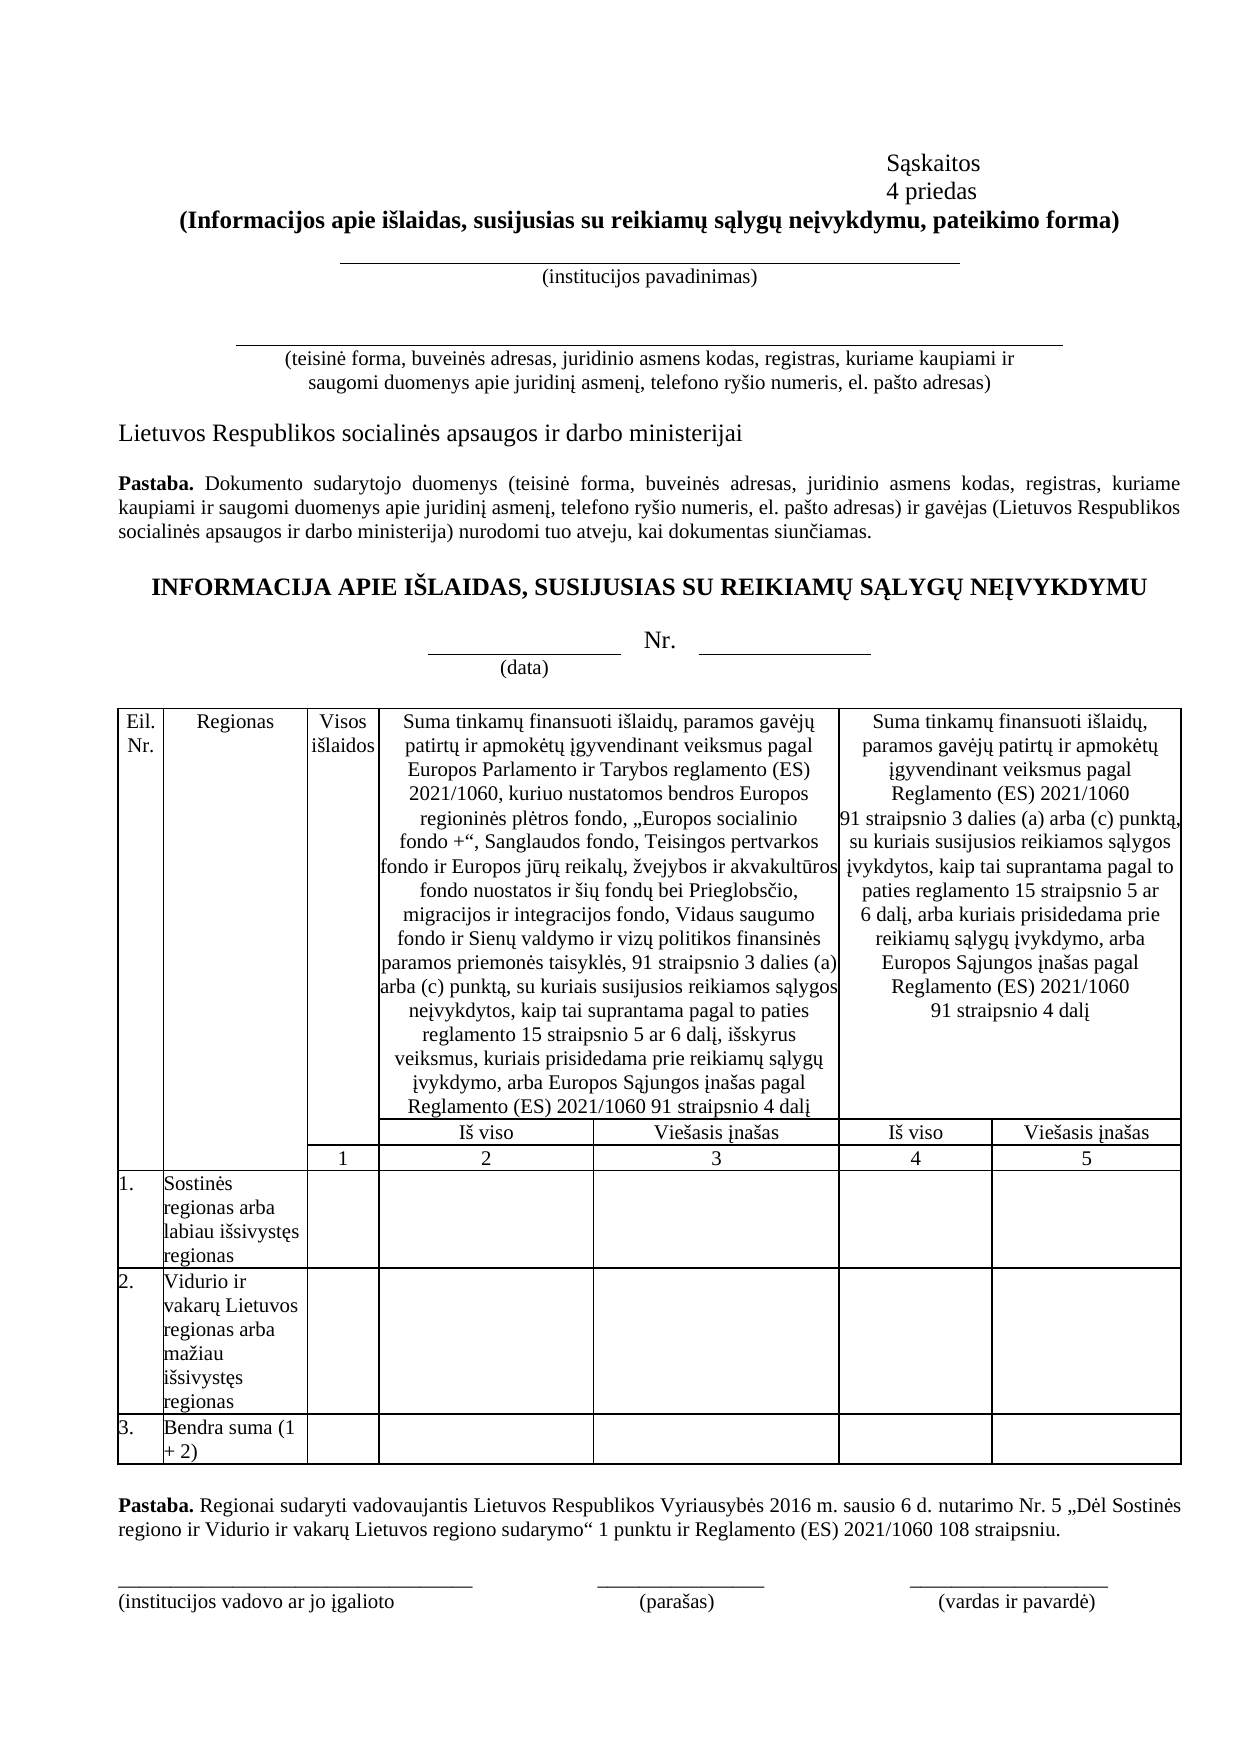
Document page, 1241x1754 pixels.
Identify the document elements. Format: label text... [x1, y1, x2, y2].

table_header Suma tinkamų finansuoti išlaidų, paramos gavėjų patirtų ir apmokėtų įgyvendinant veiksmus pagal Reglamento (ES) 2021/1060 91 straipsnio 3 dalies (a) arba (c) punktą, su kuriais susijusios reikiamos sąlygos įvykdytos, kaip tai suprantama pagal to paties reglamento 15 straipsnio 5 ar 6 dalį, arba kuriais prisidedama prie reikiamų sąlygų įvykdymo, arba Europos Sąjungos įnašas pagal Reglamento (ES) 2021/1060 91 straipsnio 4 dalį [840, 709, 1180, 1118]
table_cell Viešasis įnašas [993, 1120, 1180, 1144]
table_cell Iš viso [380, 1120, 593, 1144]
table_cell 3. [119, 1415, 163, 1463]
table_cell [594, 1269, 838, 1413]
text INFORMACIJA APIE IŠLAIDAS, SUSIJUSIAS SU REIKIAMŲ SĄLYGŲ NEĮVYKDYMU [118, 572, 1181, 601]
table_header [699, 625, 871, 654]
table_header [340, 234, 960, 263]
text (institucijos vadovo ar jo įgalioto (parašas) (vardas ir pavardė) [118, 1589, 1181, 1613]
table_cell (data) [428, 655, 621, 679]
table_header [236, 316, 1063, 345]
table_cell [699, 655, 871, 679]
table_cell Viešasis įnašas [594, 1120, 838, 1144]
text (Informacijos apie išlaidas, susijusias su reikiamų sąlygų neįvykdymu, pateikimo forma) [118, 205, 1181, 234]
table_cell [840, 1171, 991, 1267]
table_cell 1 [308, 1146, 378, 1169]
table_cell [993, 1269, 1180, 1413]
table_cell 2. [119, 1269, 163, 1413]
table_header [428, 625, 621, 654]
table_cell [594, 1171, 838, 1267]
table_cell 2 [380, 1146, 593, 1169]
table_header Eil. Nr. [119, 709, 163, 1169]
table_cell [308, 1415, 378, 1463]
table_cell [380, 1269, 593, 1413]
table_cell [380, 1171, 593, 1267]
table_cell Sostinės regionas arba labiau išsivystęs regionas [164, 1171, 307, 1267]
text Lietuvos Respublikos socialinės apsaugos ir darbo ministerijai [118, 418, 1181, 447]
table_cell [380, 1415, 593, 1463]
table_cell [308, 1269, 378, 1413]
text Pastaba. Dokumento sudarytojo duomenys (teisinė forma, buveinės adresas, juridinio asmens kodas, registras, kuriame kaupiami ir saugomi duomenys apie juridinį asmenį, telefono ryšio numeris, el. pašto adresas) ir gavėjas (Lietuvos Respublikos socialinės apsaugos ir darbo ministerija) nurodomi tuo atveju, kai dokumentas siunčiamas. [118, 471, 1181, 543]
table_cell Bendra suma (1 + 2) [164, 1415, 307, 1463]
text 4 priedas [886, 176, 1181, 205]
table_cell [621, 654, 699, 679]
table_cell [993, 1415, 1180, 1463]
table_header Suma tinkamų finansuoti išlaidų, paramos gavėjų patirtų ir apmokėtų įgyvendinant veiksmus pagal Europos Parlamento ir Tarybos reglamento (ES) 2021/1060, kuriuo nustatomos bendros Europos regioninės plėtros fondo, „Europos socialinio fondo +“, Sanglaudos fondo, Teisingos pertvarkos fondo ir Europos jūrų reikalų, žvejybos ir akvakultūros fondo nuostatos ir šių fondų bei Prieglobsčio, migracijos ir integracijos fondo, Vidaus saugumo fondo ir Sienų valdymo ir vizų politikos finansinės paramos priemonės taisyklės, 91 straipsnio 3 dalies (a) arba (c) punktą, su kuriais susijusios reikiamos sąlygos neįvykdytos, kaip tai suprantama pagal to paties reglamento 15 straipsnio 5 ar 6 dalį, išskyrus veiksmus, kuriais prisidedama prie reikiamų sąlygų įvykdymo, arba Europos Sąjungos įnašas pagal Reglamento (ES) 2021/1060 91 straipsnio 4 dalį [380, 709, 838, 1118]
table_cell 3 [594, 1146, 838, 1169]
table_cell 1. [119, 1171, 163, 1267]
text Sąskaitos [886, 148, 1181, 176]
table_cell [840, 1269, 991, 1413]
table_cell 5 [993, 1146, 1180, 1169]
table_header Nr. [621, 625, 699, 654]
table_header Visos išlaidos [308, 709, 378, 1144]
table_cell [993, 1171, 1180, 1267]
table_cell Vidurio ir vakarų Lietuvos regionas arba mažiau išsivystęs regionas [164, 1269, 307, 1413]
table_cell (institucijos pavadinimas) [340, 264, 960, 288]
table_cell (teisinė forma, buveinės adresas, juridinio asmens kodas, registras, kuriame kaupiami ir saugomi duomenys apie juridinį asmenį, telefono ryšio numeris, el. pašto adresas) [236, 346, 1063, 394]
table_cell 4 [840, 1146, 991, 1169]
table_header Regionas [164, 709, 307, 1169]
table_cell [308, 1171, 378, 1267]
text Pastaba. Regionai sudaryti vadovaujantis Lietuvos Respublikos Vyriausybės 2016 m. sausio 6 d. nutarimo Nr. 5 „Dėl Sostinės regiono ir Vidurio ir vakarų Lietuvos regiono sudarymo“ 1 punktu ir Reglamento (ES) 2021/1060 108 straipsniu. [118, 1493, 1181, 1541]
text __________________________________ ________________ ___________________ [118, 1565, 1181, 1589]
table_cell [594, 1415, 838, 1463]
table_cell Iš viso [840, 1120, 991, 1144]
table_cell [840, 1415, 991, 1463]
